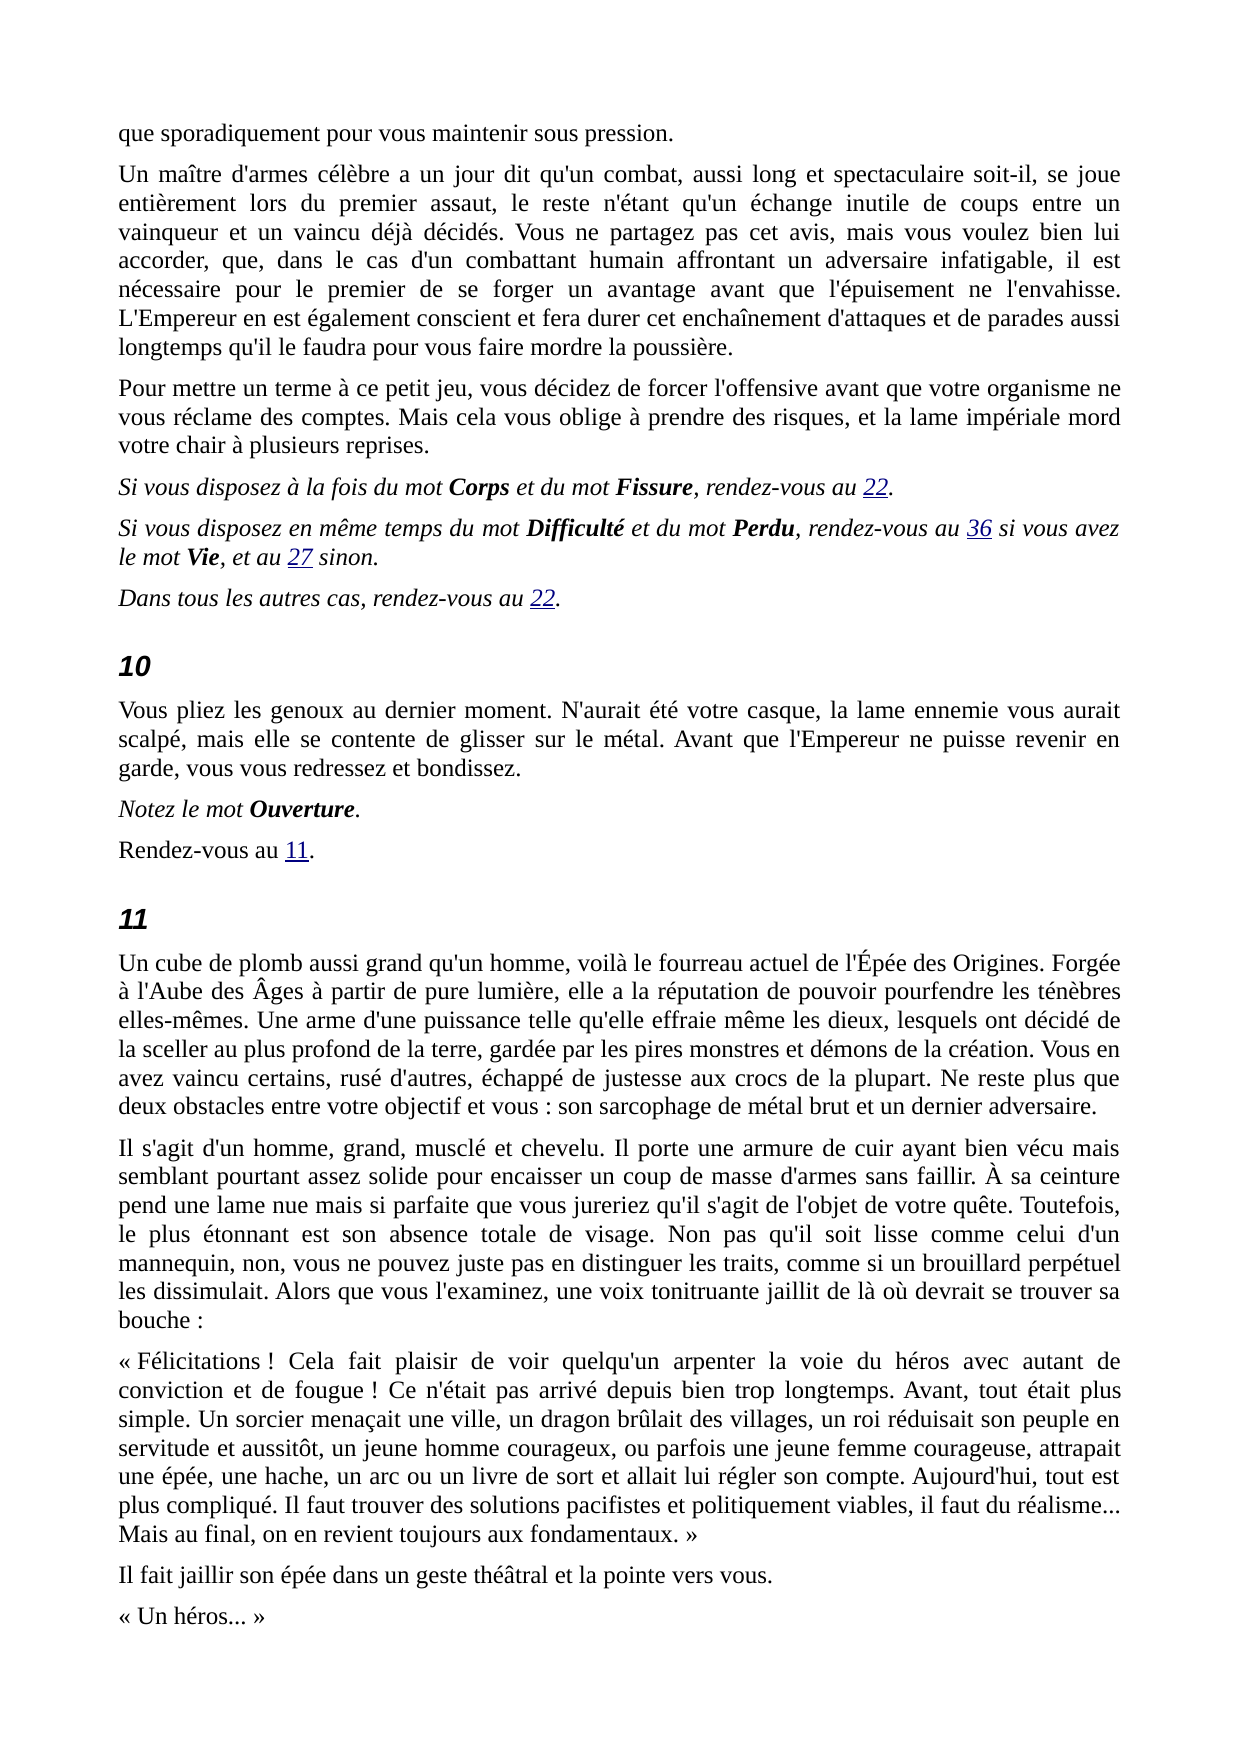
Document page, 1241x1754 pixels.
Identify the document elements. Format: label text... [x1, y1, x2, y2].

subtitle 10 [118, 649, 1122, 683]
text que sporadiquement pour vous maintenir sous pression. [118, 118, 1122, 147]
text « Félicitations ! Cela fait plaisir de voir quelqu'un arpenter la voie du héros avec autant de conviction et de fougue ! Ce n'était pas arrivé depuis bien trop longtemps. Avant, tout était plus simple. Un sorcier menaçait une ville, un dragon brûlait des villages, un roi réduisait son peuple en servitude et aussitôt, un jeune homme courageux, ou parfois une jeune femme courageuse, attrapait une épée, une hache, un arc ou un livre de sort et allait lui régler son compte. Aujourd'hui, tout est plus compliqué. Il faut trouver des solutions pacifistes et politiquement viables, il faut du réalisme... Mais au final, on en revient toujours aux fondamentaux. » [118, 1346, 1122, 1548]
text Rendez-vous au 11. [118, 835, 1122, 864]
subtitle 11 [118, 902, 1122, 935]
text Il s'agit d'un homme, grand, musclé et chevelu. Il porte une armure de cuir ayant bien vécu mais semblant pourtant assez solide pour encaisser un coup de masse d'armes sans faillir. À sa ceinture pend une lame nue mais si parfaite que vous jureriez qu'il s'agit de l'objet de votre quête. Toutefois, le plus étonnant est son absence totale de visage. Non pas qu'il soit lisse comme celui d'un mannequin, non, vous ne pouvez juste pas en distinguer les traits, comme si un brouillard perpétuel les dissimulait. Alors que vous l'examinez, une voix tonitruante jaillit de là où devrait se trouver sa bouche : [118, 1133, 1122, 1334]
text Si vous disposez à la fois du mot Corps et du mot Fissure, rendez-vous au 22. [118, 472, 1122, 501]
text Dans tous les autres cas, rendez-vous au 22. [118, 583, 1122, 612]
text Il fait jaillir son épée dans un geste théâtral et la pointe vers vous. [118, 1560, 1122, 1589]
text Un cube de plomb aussi grand qu'un homme, voilà le fourreau actuel de l'Épée des Origines. Forgée à l'Aube des Âges à partir de pure lumière, elle a la réputation de pouvoir pourfendre les ténèbres elles-mêmes. Une arme d'une puissance telle qu'elle effraie même les dieux, lesquels ont décidé de la sceller au plus profond de la terre, gardée par les pires monstres et démons de la création. Vous en avez vaincu certains, rusé d'autres, échappé de justesse aux crocs de la plupart. Ne reste plus que deux obstacles entre votre objectif et vous : son sarcophage de métal brut et un dernier adversaire. [118, 948, 1122, 1120]
text Notez le mot Ouverture. [118, 794, 1122, 823]
text Un maître d'armes célèbre a un jour dit qu'un combat, aussi long et spectaculaire soit-il, se joue entièrement lors du premier assaut, le reste n'étant qu'un échange inutile de coups entre un vainqueur et un vaincu déjà décidés. Vous ne partagez pas cet avis, mais vous voulez bien lui accorder, que, dans le cas d'un combattant humain affrontant un adversaire infatigable, il est nécessaire pour le premier de se forger un avantage avant que l'épuisement ne l'envahisse. L'Empereur en est également conscient et fera durer cet enchaînement d'attaques et de parades aussi longtemps qu'il le faudra pour vous faire mordre la poussière. [118, 159, 1122, 361]
text Vous pliez les genoux au dernier moment. N'aurait été votre casque, la lame ennemie vous aurait scalpé, mais elle se contente de glisser sur le métal. Avant que l'Empereur ne puisse revenir en garde, vous vous redressez et bondissez. [118, 695, 1122, 782]
text « Un héros... » [118, 1601, 1122, 1630]
text Si vous disposez en même temps du mot Difficulté et du mot Perdu, rendez-vous au 36 si vous avez le mot Vie, et au 27 sinon. [118, 513, 1122, 571]
text Pour mettre un terme à ce petit jeu, vous décidez de forcer l'offensive avant que votre organisme ne vous réclame des comptes. Mais cela vous oblige à prendre des risques, et la lame impériale mord votre chair à plusieurs reprises. [118, 373, 1122, 459]
